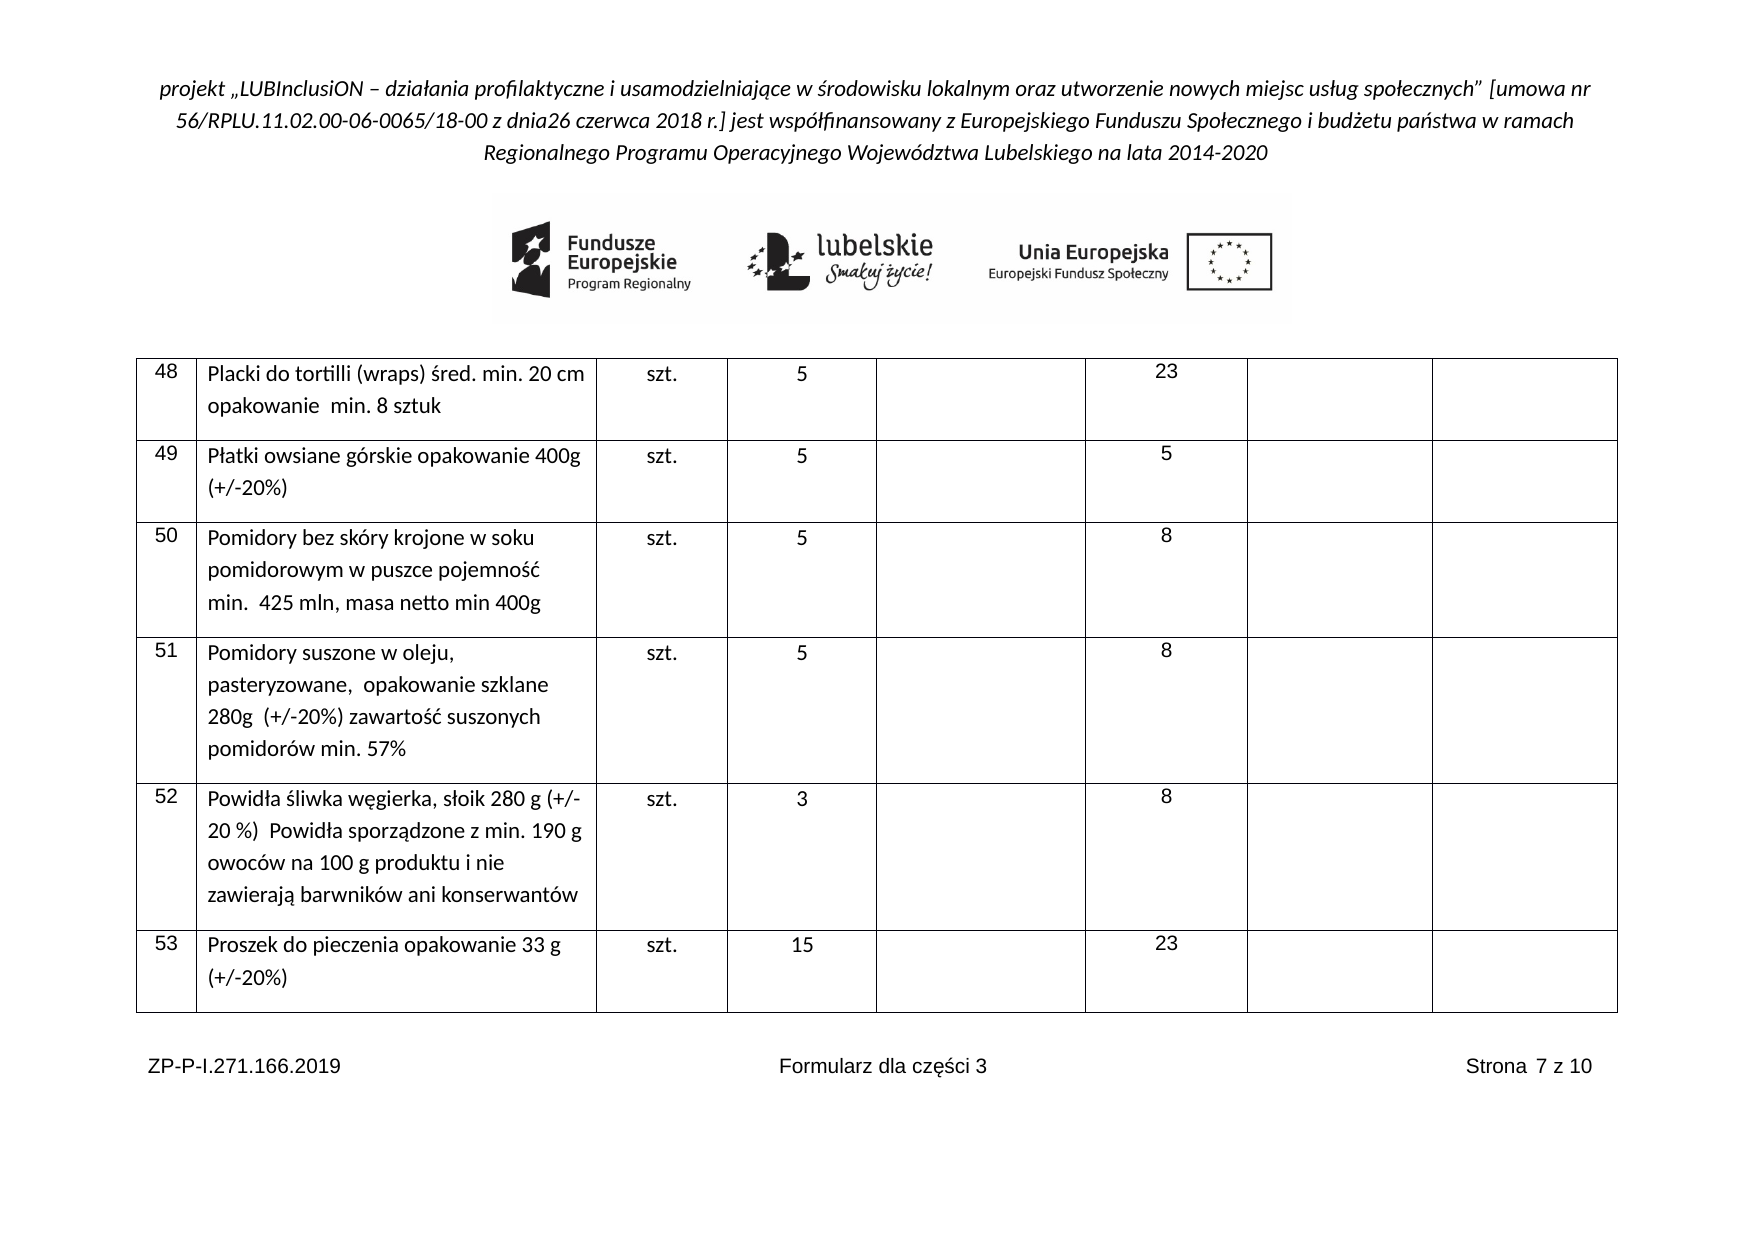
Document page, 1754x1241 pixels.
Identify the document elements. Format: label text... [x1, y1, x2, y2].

table_cell [877, 359, 1085, 440]
table_cell Powidła śliwka węgierka, słoik 280 g (+/- 20 %) Powidła sporządzone z min. 190 g owoców na 100 g produktu i nie zawierają barwników ani konserwantów [197, 784, 596, 929]
table_cell [1248, 523, 1432, 637]
table_cell 53 [137, 931, 196, 1012]
table_cell 5 [1086, 441, 1247, 522]
table_cell szt. [597, 441, 727, 522]
table_cell 5 [728, 359, 876, 440]
table_cell Płatki owsiane górskie opakowanie 400g (+/-20%) [197, 441, 596, 522]
table_cell 5 [728, 441, 876, 522]
table_cell [1433, 523, 1617, 637]
table_cell Placki do tortilli (wraps) śred. min. 20 cm opakowanie min. 8 sztuk [197, 359, 596, 440]
table_cell [1248, 784, 1432, 929]
table_cell 52 [137, 784, 196, 929]
table_cell szt. [597, 931, 727, 1012]
table_cell [1433, 784, 1617, 929]
table_cell szt. [597, 784, 727, 929]
table_cell 23 [1086, 931, 1247, 1012]
table_cell 5 [728, 638, 876, 783]
table_cell [877, 441, 1085, 522]
table_cell 50 [137, 523, 196, 637]
table_cell szt. [597, 359, 727, 440]
table_cell [1433, 931, 1617, 1012]
picture [491, 193, 1292, 324]
table_cell [877, 523, 1085, 637]
table_cell 49 [137, 441, 196, 522]
table_cell 5 [728, 523, 876, 637]
table_cell 51 [137, 638, 196, 783]
table_cell [1433, 359, 1617, 440]
table_cell 8 [1086, 523, 1247, 637]
table_cell [1248, 931, 1432, 1012]
table_cell 8 [1086, 638, 1247, 783]
table_cell [1433, 441, 1617, 522]
table_cell 3 [728, 784, 876, 929]
table_cell [1248, 359, 1432, 440]
table_cell Proszek do pieczenia opakowanie 33 g (+/-20%) [197, 931, 596, 1012]
table_cell [877, 638, 1085, 783]
table_cell Pomidory suszone w oleju, pasteryzowane, opakowanie szklane 280g (+/-20%) zawartość suszonych pomidorów min. 57% [197, 638, 596, 783]
table_cell [877, 931, 1085, 1012]
table_cell Pomidory bez skóry krojone w soku pomidorowym w puszce pojemność min. 425 mln, masa netto min 400g [197, 523, 596, 637]
table_cell 15 [728, 931, 876, 1012]
table_cell [1433, 638, 1617, 783]
table_cell szt. [597, 523, 727, 637]
table_cell 8 [1086, 784, 1247, 929]
table_cell szt. [597, 638, 727, 783]
table_cell [1248, 638, 1432, 783]
table_cell [877, 784, 1085, 929]
table_cell 23 [1086, 359, 1247, 440]
table_cell [1248, 441, 1432, 522]
table_cell 48 [137, 359, 196, 440]
